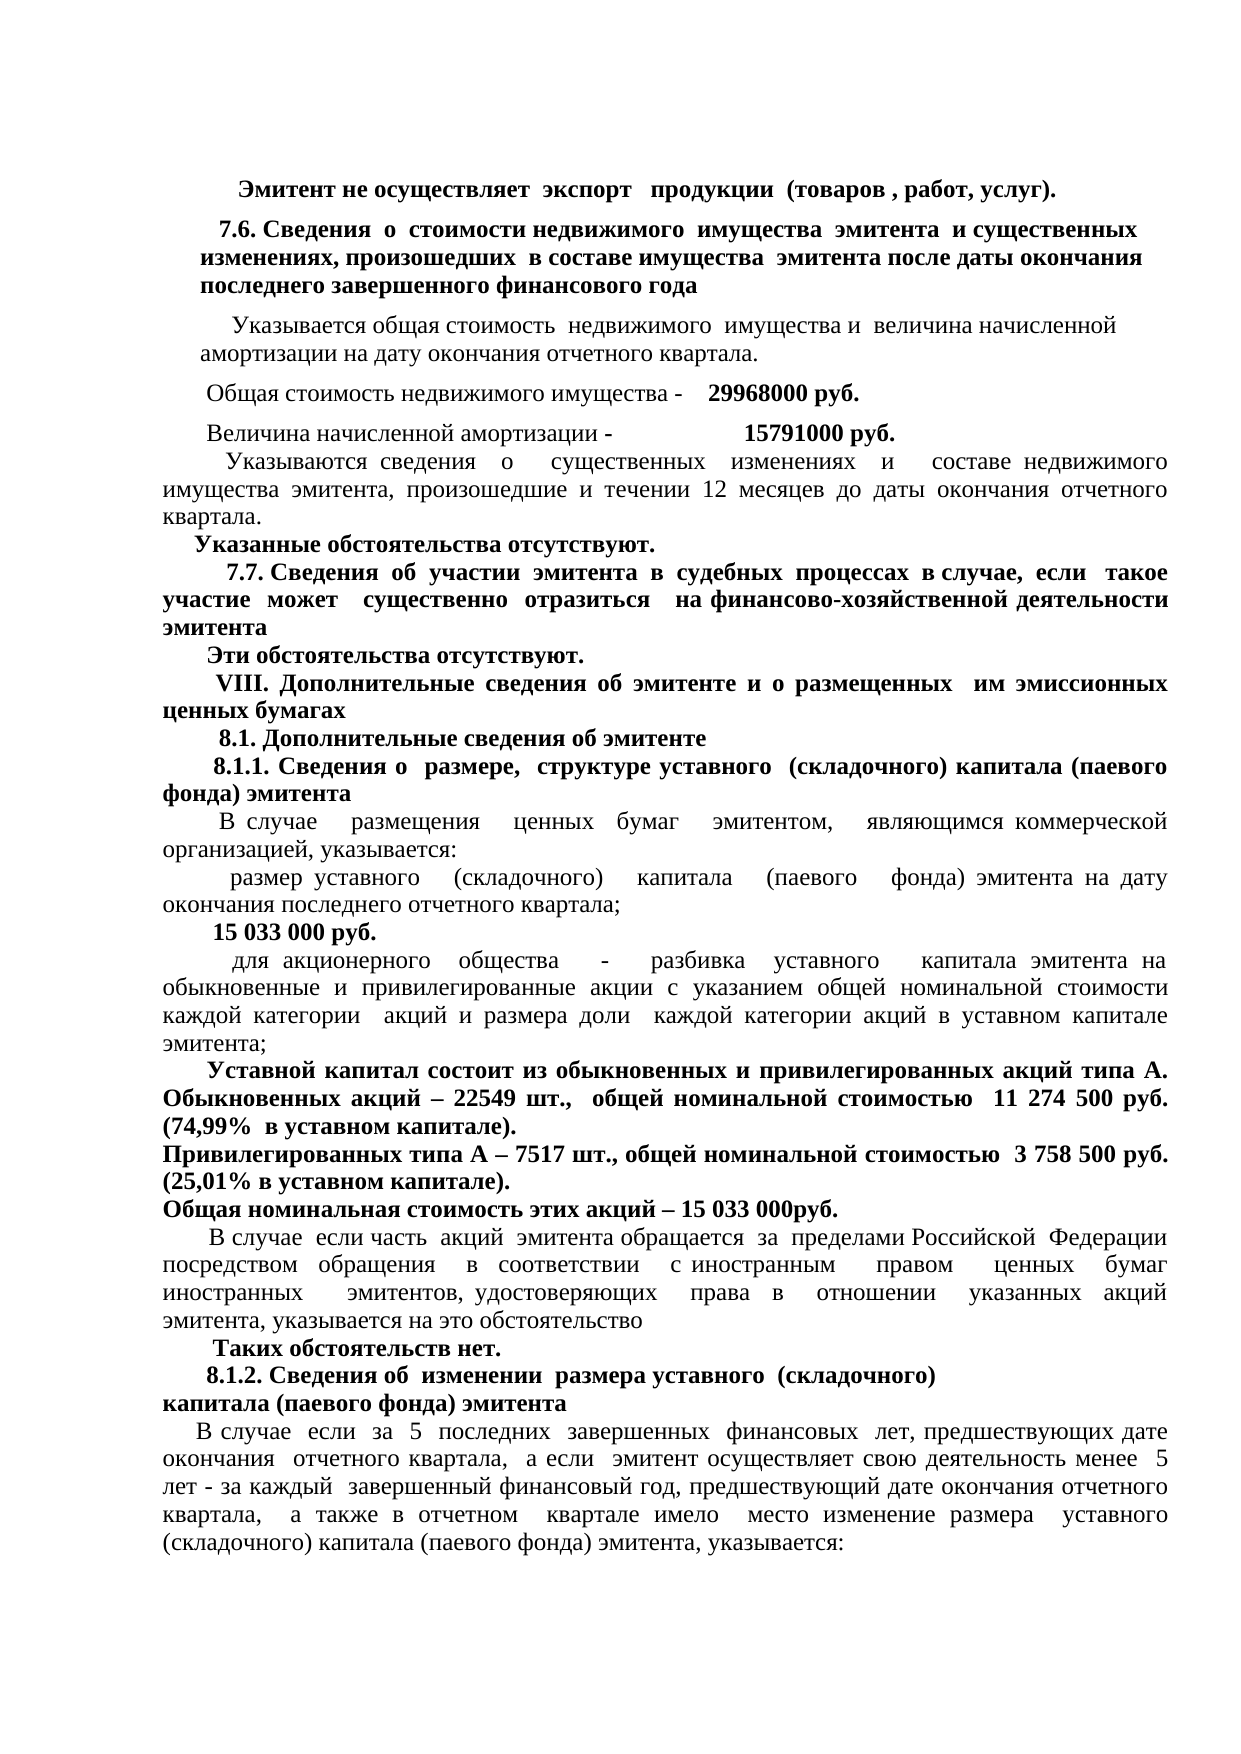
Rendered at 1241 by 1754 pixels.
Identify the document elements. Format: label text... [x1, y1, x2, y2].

text Общая номинальная стоимость этих акций – 15 033 000руб. [162, 1195, 1169, 1223]
text Эти обстоятельства отсутствуют. [162, 641, 1169, 669]
text В случае если за 5 последних завершенных финансовых лет, предшествующих дате окончания отчетного квартала, а если эмитент осуществляет свою деятельность менее 5 лет - за каждый завершенный финансовый год, предшествующий дате окончания отчетного квартала, а также в отчетном квартале имело место изменение размера уставного (складочного) капитала (паевого фонда) эмитента, указывается: [162, 1417, 1169, 1555]
text Привилегированных типа А – 7517 шт., общей номинальной стоимостью 3 758 500 руб. (25,01% в уставном капитале). [162, 1140, 1169, 1195]
text 15 033 000 руб. [162, 918, 1169, 946]
text Указываются сведения о существенных изменениях и составе недвижимого имущества эмитента, произошедшие и течении 12 месяцев до даты окончания отчетного квартала. [162, 447, 1169, 530]
text для акционерного общества - разбивка уставного капитала эмитента на обыкновенные и привилегированные акции с указанием общей номинальной стоимости каждой категории акций и размера доли каждой категории акций в уставном капитале эмитента; [162, 946, 1169, 1057]
text размер уставного (складочного) капитала (паевого фонда) эмитента на дату окончания последнего отчетного квартала; [162, 863, 1169, 918]
text Величина начисленной амортизации - 15791000 руб. [162, 419, 1169, 447]
list Общая стоимость недвижимого имущества - 29968000 руб. [162, 379, 1226, 407]
text Таких обстоятельств нет. [162, 1334, 1169, 1361]
text 8.1.1. Сведения о размере, структуре уставного (складочного) капитала (паевого фонда) эмитента [162, 752, 1169, 807]
list 7.6. Сведения о стоимости недвижимого имущества эмитента и существенных изменениях, произошедших в составе имущества эмитента после даты окончания последнего завершенного финансового года [162, 216, 1226, 299]
text капитала (паевого фонда) эмитента [162, 1389, 1169, 1417]
text Указанные обстоятельства отсутствуют. [162, 530, 1169, 558]
text В случае размещения ценных бумаг эмитентом, являющимся коммерческой организацией, указывается: [162, 807, 1169, 863]
text VIII. Дополнительные сведения об эмитенте и о размещенных им эмиссионных ценных бумагах [162, 669, 1169, 724]
text 7.7. Сведения об участии эмитента в судебных процессах в случае, если такое участие может существенно отразиться на финансово-хозяйственной деятельности эмитента [162, 558, 1169, 641]
list Указывается общая стоимость недвижимого имущества и величина начисленной амортизации на дату окончания отчетного квартала. [162, 311, 1226, 367]
list Эмитент не осуществляет экспорт продукции (товаров , работ, услуг). [162, 175, 1226, 203]
text Уставной капитал состоит из обыкновенных и привилегированных акций типа А. Обыкновенных акций – 22549 шт., общей номинальной стоимостью 11 274 500 руб. (74,99% в уставном капитале). [162, 1057, 1169, 1140]
text 8.1. Дополнительные сведения об эмитенте [162, 724, 1169, 752]
text В случае если часть акций эмитента обращается за пределами Российской Федерации посредством обращения в соответствии с иностранным правом ценных бумаг иностранных эмитентов, удостоверяющих права в отношении указанных акций эмитента, указывается на это обстоятельство [162, 1223, 1169, 1334]
text 8.1.2. Сведения об изменении размера уставного (складочного) [162, 1361, 1169, 1389]
